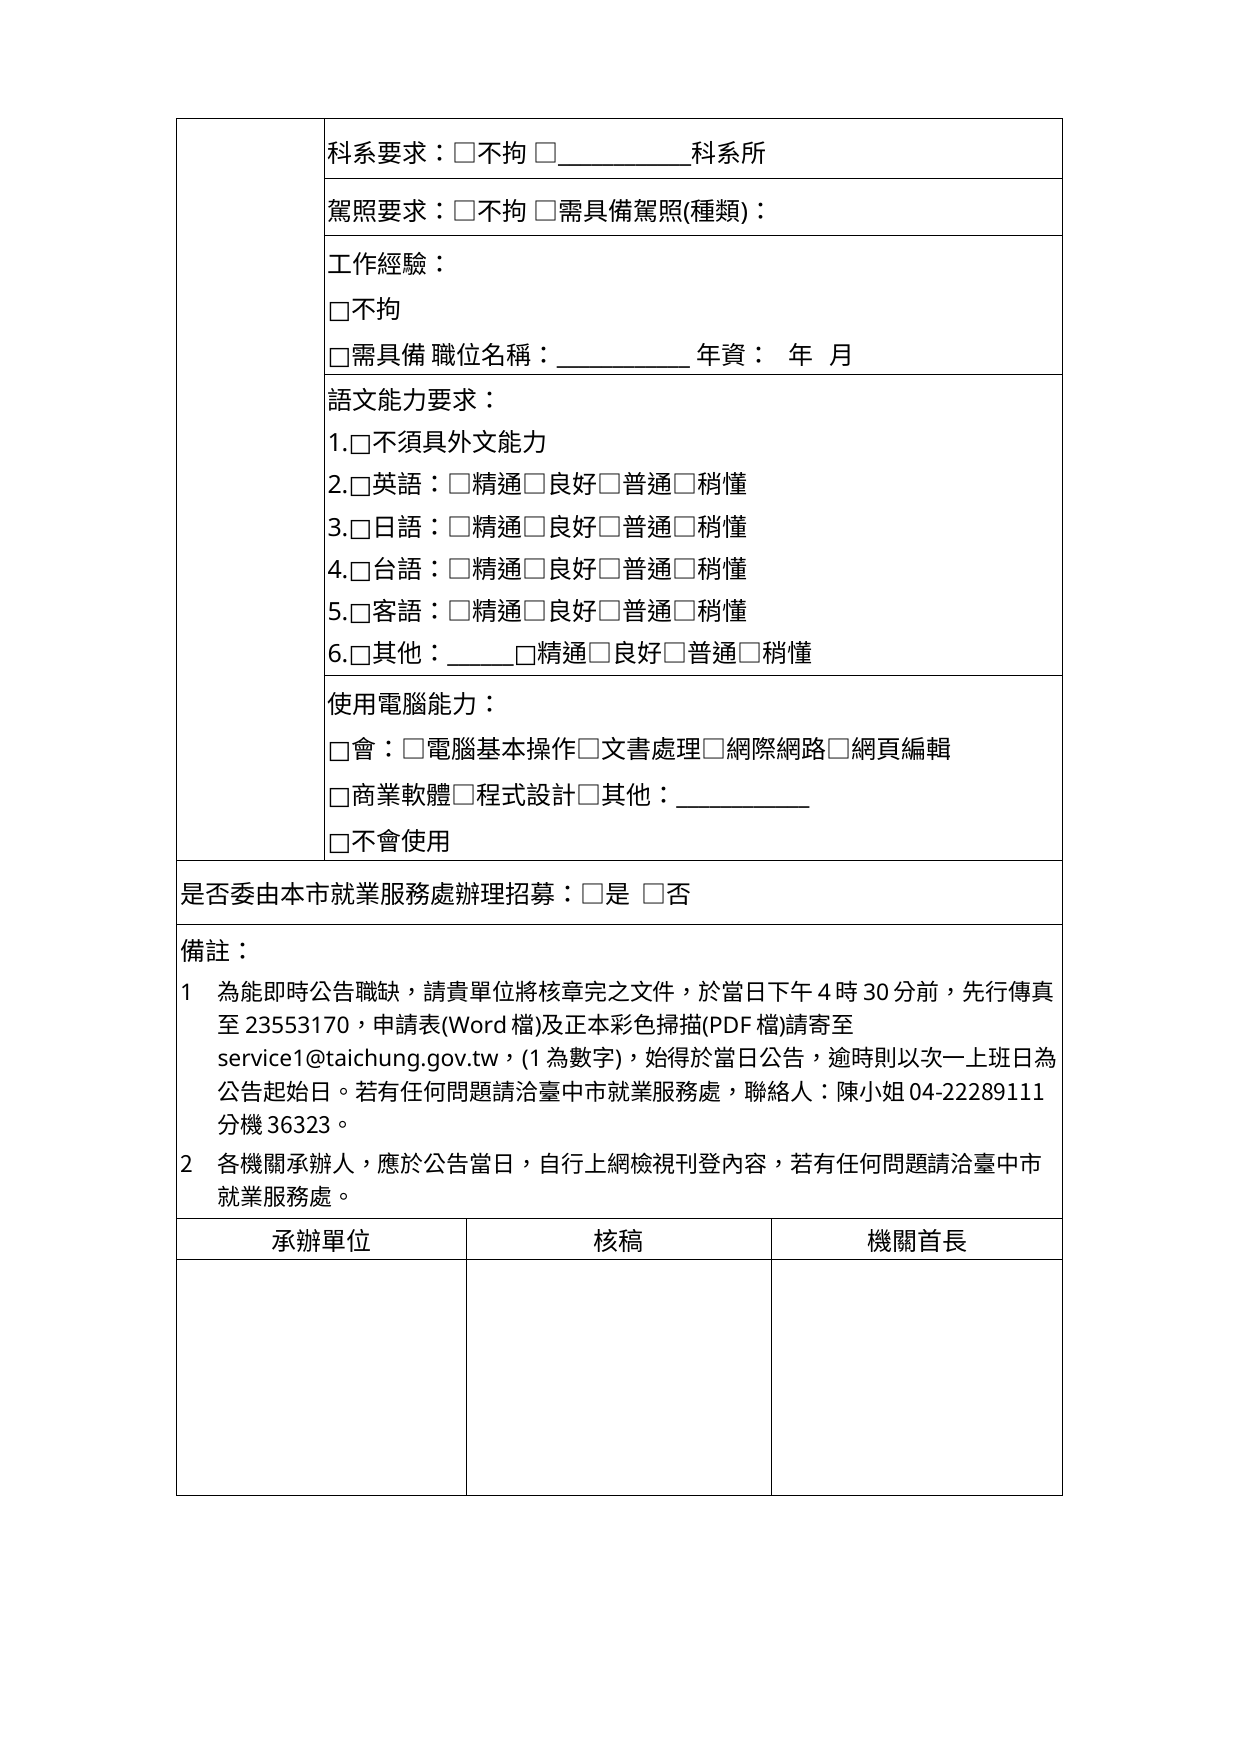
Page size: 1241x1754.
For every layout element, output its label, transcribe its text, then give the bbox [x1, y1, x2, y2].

table_cell [467, 1260, 771, 1495]
table_cell 科系要求：□不拘 □____________科系所 [325, 119, 1062, 177]
table_cell 承辦單位 [177, 1219, 466, 1259]
table_cell 核稿 [467, 1219, 771, 1259]
table_cell 駕照要求：□不拘 □需具備駕照(種類)： [325, 179, 1062, 235]
table_cell [177, 119, 324, 860]
table_cell 機關首長 [772, 1219, 1062, 1259]
table_cell 是否委由本市就業服務處辦理招募：□是 □否 [177, 861, 1062, 924]
table_cell 備註： 為能即時公告職缺，請貴單位將核章完之文件，於當日下午4時30分前，先行傳真至23553170，申請表(Word檔)及正本彩色掃描(PDF檔)請寄至service1@taichung.gov.tw，(1為數字)，始得於當日公告，逾時則以次一上班日為公告起始日。若有任何問題請洽臺中市就業服務處，聯絡人：陳小姐04-22289111分機36323。 各機關承辦人，應於公告當日，自行上網檢視刊登內容，若有任何問題請洽臺中市就業服務處。 [177, 925, 1062, 1218]
table_cell 語文能力要求： 1.□不須具外文能力 2.□英語：□精通□良好□普通□稍懂 3.□日語：□精通□良好□普通□稍懂 4.□台語：□精通□良好□普通□稍懂 5.□客語：□精通□良好□普通□稍懂 6.□其他：______□精通□良好□普通□稍懂 [325, 375, 1062, 675]
table_cell [772, 1260, 1062, 1495]
table_cell 使用電腦能力： □會：□電腦基本操作□文書處理□網際網路□網頁編輯 □商業軟體□程式設計□其他：____________ □不會使用 [325, 676, 1062, 860]
table_cell 工作經驗： □不拘 □需具備 職位名稱：____________ 年資： 年 月 [325, 236, 1062, 374]
table_cell [177, 1260, 466, 1495]
